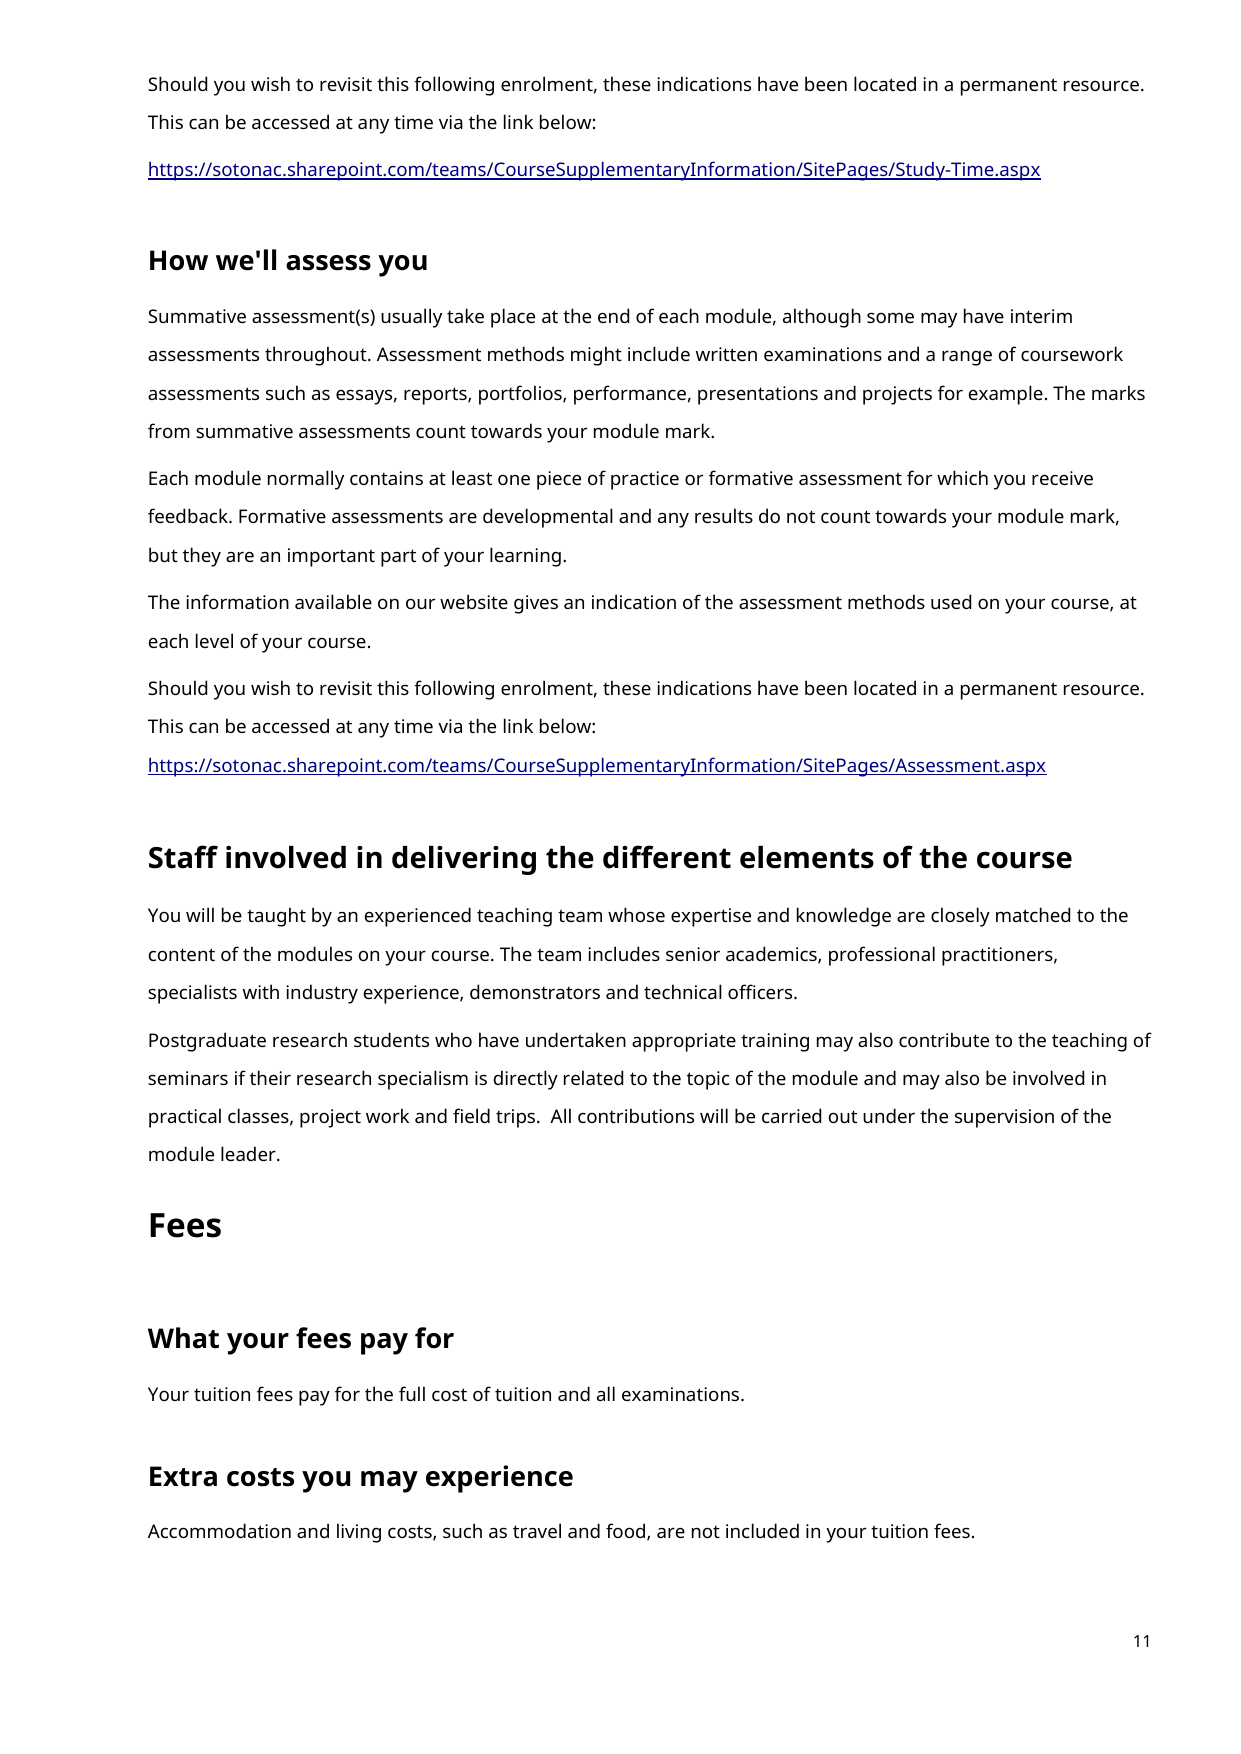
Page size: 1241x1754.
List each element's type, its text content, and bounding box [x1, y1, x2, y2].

text https://sotonac.sharepoint.com/teams/CourseSupplementaryInformation/SitePages/Study-Time.aspx [148, 157, 1152, 182]
text You will be taught by an experienced teaching team whose expertise and knowledge are closely matched to the content of the modules on your course. The team includes senior academics, professional practitioners, specialists with industry experience, demonstrators and technical officers. [148, 903, 1152, 1005]
subtitle Fees [148, 1202, 1152, 1247]
subtitle Extra costs you may experience [148, 1457, 1152, 1494]
text Should you wish to revisit this following enrolment, these indications have been located in a permanent resource. This can be accessed at any time via the link below: [148, 71, 1152, 134]
subtitle What your fees pay for [148, 1320, 1152, 1357]
subtitle Staff involved in delivering the different elements of the course [148, 837, 1152, 877]
text Should you wish to revisit this following enrolment, these indications have been located in a permanent resource. This can be accessed at any time via the link below: https://sotonac.sharepoint.com/teams/CourseSupplementaryInformation/SitePages/Assessment.aspx [148, 676, 1152, 777]
text Summative assessment(s) usually take place at the end of each module, although some may have interim assessments throughout. Assessment methods might include written examinations and a range of coursework assessments such as essays, reports, portfolios, performance, presentations and projects for example. The marks from summative assessments count towards your module mark. [148, 303, 1152, 443]
text Each module normally contains at least one piece of practice or formative assessment for which you receive feedback. Formative assessments are developmental and any results do not count towards your module mark, but they are an important part of your learning. [148, 466, 1152, 568]
text Your tuition fees pay for the full cost of tuition and all examinations. [148, 1381, 1152, 1407]
text The information available on our website gives an indication of the assessment methods used on your course, at each level of your course. [148, 590, 1152, 653]
text Postgraduate research students who have undertaken appropriate training may also contribute to the teaching of seminars if their research specialism is directly related to the topic of the module and may also be involved in practical classes, project work and field trips. All contributions will be carried out under the supervision of the module leader. [148, 1027, 1152, 1167]
text Accommodation and living costs, such as travel and food, are not included in your tuition fees. [148, 1519, 1152, 1544]
subtitle How we'll assess you [148, 242, 1152, 279]
